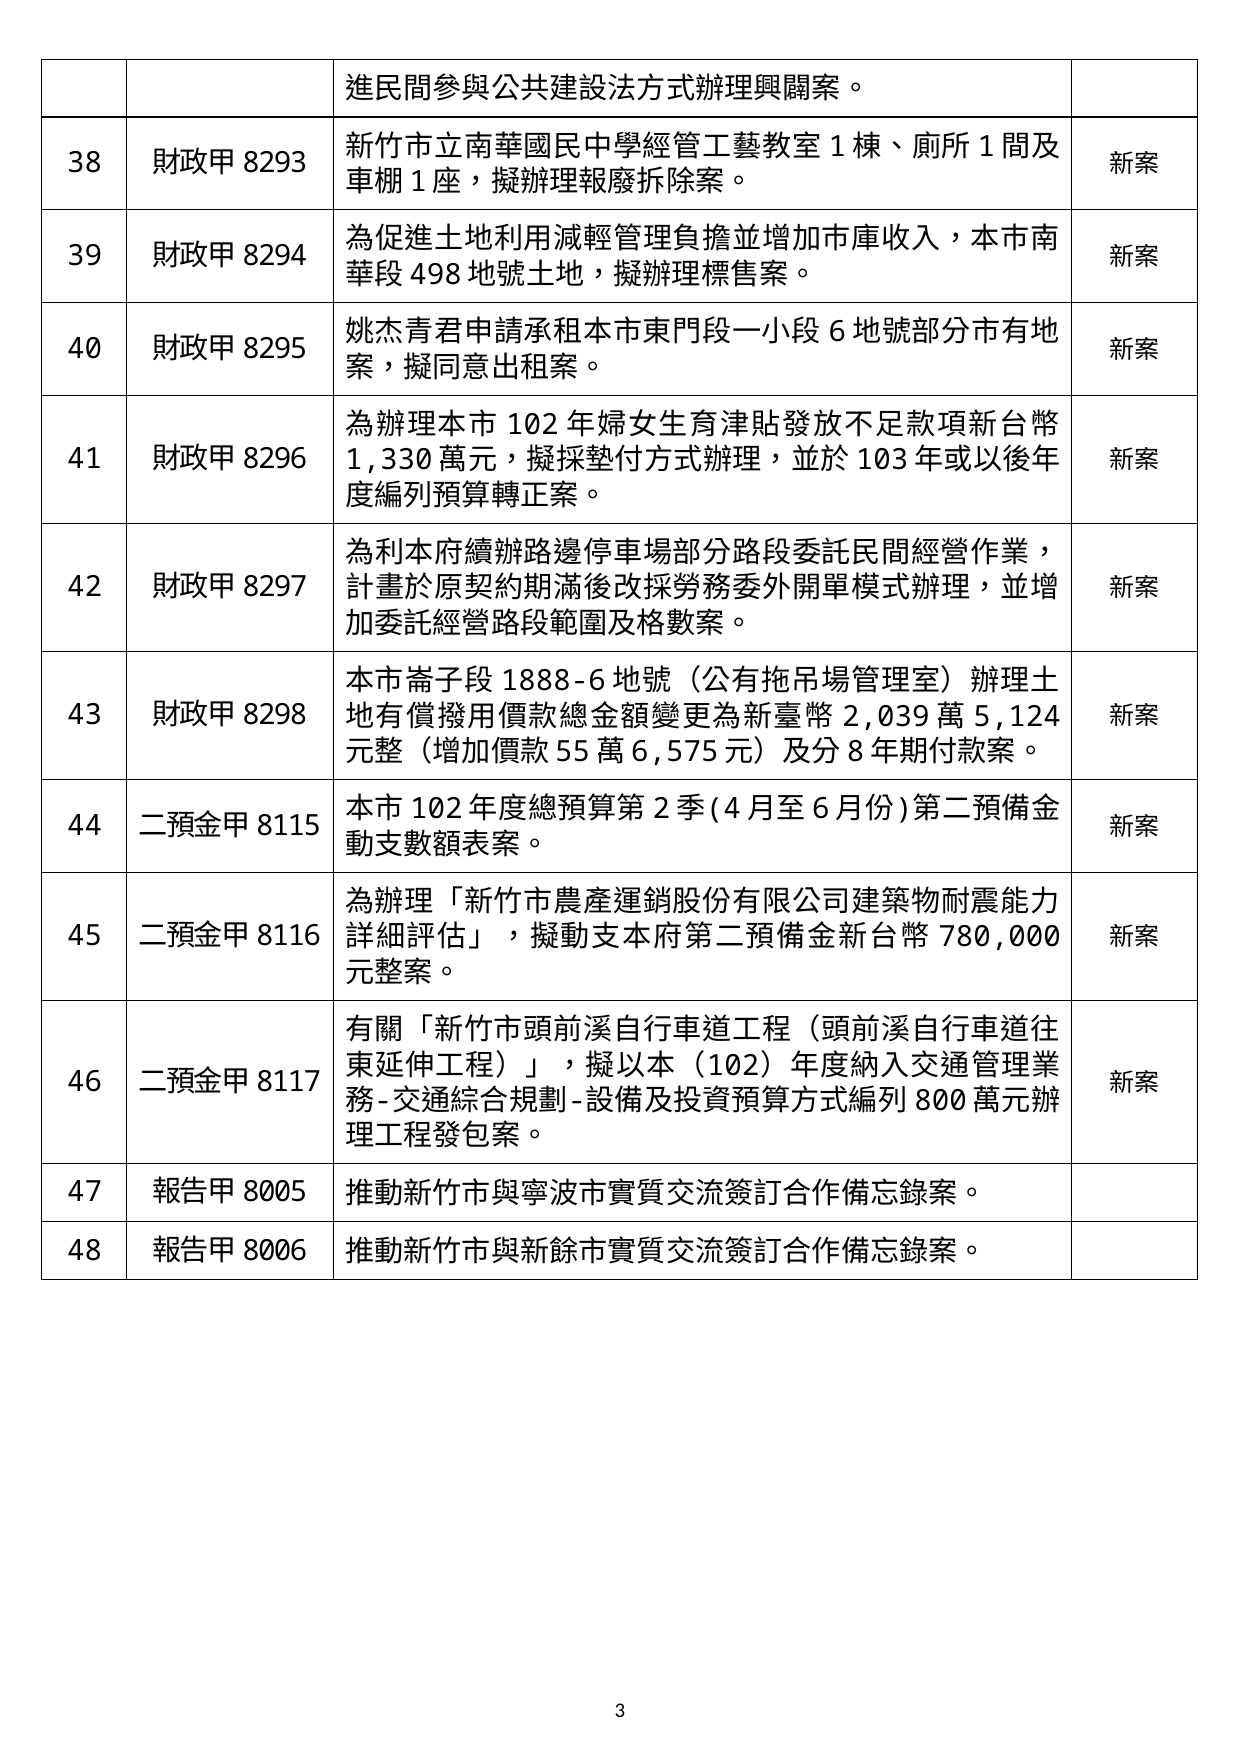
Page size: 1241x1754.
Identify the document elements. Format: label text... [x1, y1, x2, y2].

table_cell 報告甲8006 [127, 1222, 333, 1279]
table_cell 38 [42, 118, 126, 209]
table_cell 41 [42, 396, 126, 523]
table_cell 新竹市立南華國民中學經管工藝教室1棟、廁所1間及車棚1座，擬辦理報廢拆除案。 [334, 118, 1071, 209]
table_cell 新案 [1072, 1001, 1197, 1163]
table_cell 為辦理本市102年婦女生育津貼發放不足款項新台幣1,330萬元，擬採墊付方式辦理，並於103年或以後年度編列預算轉正案。 [334, 396, 1071, 523]
table_cell 有關「新竹市頭前溪自行車道工程（頭前溪自行車道往東延伸工程）」，擬以本（102）年度納入交通管理業務-交通綜合規劃-設備及投資預算方式編列800萬元辦理工程發包案。 [334, 1001, 1071, 1163]
table_cell 財政甲8293 [127, 118, 333, 209]
table_cell 二預金甲8116 [127, 873, 333, 1000]
table_cell 新案 [1072, 396, 1197, 523]
table_cell 42 [42, 524, 126, 651]
table_cell 姚杰青君申請承租本市東門段一小段6地號部分市有地案，擬同意出租案。 [334, 303, 1071, 394]
table_cell 本市崙子段1888-6地號（公有拖吊場管理室）辦理土地有償撥用價款總金額變更為新臺幣2,039萬5,124元整（增加價款55萬6,575元）及分8年期付款案。 [334, 652, 1071, 779]
table_cell 新案 [1072, 524, 1197, 651]
table_cell 推動新竹市與新餘市實質交流簽訂合作備忘錄案。 [334, 1222, 1071, 1279]
table_cell 新案 [1072, 118, 1197, 209]
table_cell 報告甲8005 [127, 1164, 333, 1221]
table_cell 為辦理「新竹市農產運銷股份有限公司建築物耐震能力詳細評估」，擬動支本府第二預備金新台幣780,000元整案。 [334, 873, 1071, 1000]
table_cell 財政甲8298 [127, 652, 333, 779]
table_cell 44 [42, 780, 126, 872]
table_cell 新案 [1072, 210, 1197, 302]
table_cell 本市102年度總預算第2季(4月至6月份)第二預備金動支數額表案。 [334, 780, 1071, 872]
table_cell 新案 [1072, 873, 1197, 1000]
table_cell 為利本府續辦路邊停車場部分路段委託民間經營作業，計畫於原契約期滿後改採勞務委外開單模式辦理，並增加委託經營路段範圍及格數案。 [334, 524, 1071, 651]
table_cell 推動新竹市與寧波市實質交流簽訂合作備忘錄案。 [334, 1164, 1071, 1221]
table_cell [127, 60, 333, 116]
table_cell 進民間參與公共建設法方式辦理興闢案。 [334, 60, 1071, 116]
table_cell 財政甲8296 [127, 396, 333, 523]
table_cell [42, 60, 126, 116]
table_cell 新案 [1072, 652, 1197, 779]
table_cell 新案 [1072, 303, 1197, 394]
table_cell 43 [42, 652, 126, 779]
table_cell 40 [42, 303, 126, 394]
table_cell 46 [42, 1001, 126, 1163]
table_cell 為促進土地利用減輕管理負擔並增加巿庫收入，本巿南華段498地號土地，擬辦理標售案。 [334, 210, 1071, 302]
table_cell 39 [42, 210, 126, 302]
table_cell 新案 [1072, 780, 1197, 872]
table_cell 45 [42, 873, 126, 1000]
table_cell [1072, 60, 1197, 116]
table_cell 48 [42, 1222, 126, 1279]
table_cell 二預金甲8115 [127, 780, 333, 872]
table_cell [1072, 1164, 1197, 1221]
table_cell 財政甲8297 [127, 524, 333, 651]
table_cell 財政甲8295 [127, 303, 333, 394]
table_cell 財政甲8294 [127, 210, 333, 302]
table_cell 二預金甲8117 [127, 1001, 333, 1163]
table_cell [1072, 1222, 1197, 1279]
table_cell 47 [42, 1164, 126, 1221]
